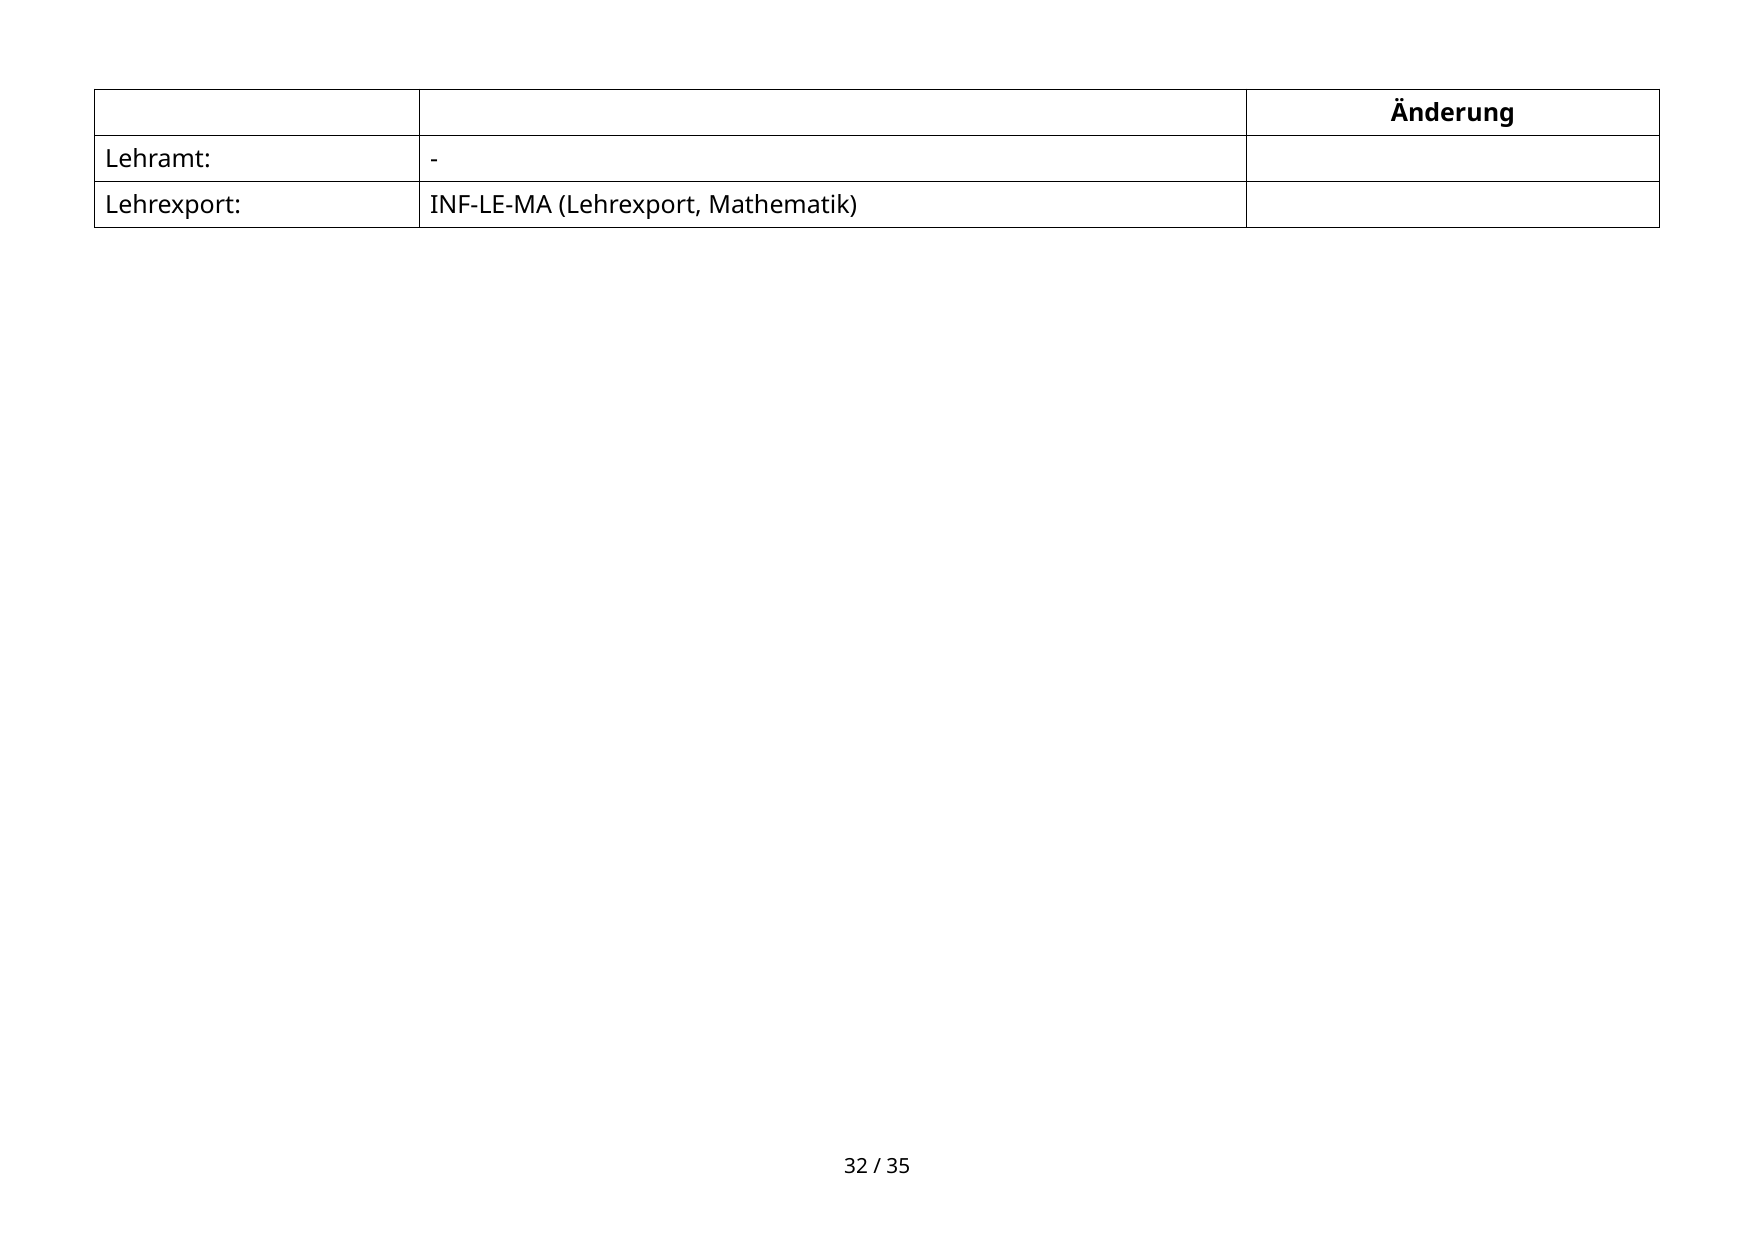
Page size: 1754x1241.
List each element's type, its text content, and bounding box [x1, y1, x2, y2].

table_cell - [420, 136, 1246, 181]
table_cell [1247, 136, 1659, 181]
table_header [95, 90, 419, 134]
table_cell [1247, 182, 1659, 227]
table_header [420, 90, 1246, 134]
table_cell INF-LE-MA (Lehrexport, Mathematik) [420, 182, 1246, 227]
table_header Änderung [1247, 90, 1659, 134]
table_cell Lehrexport: [95, 182, 419, 227]
table_cell Lehramt: [95, 136, 419, 181]
